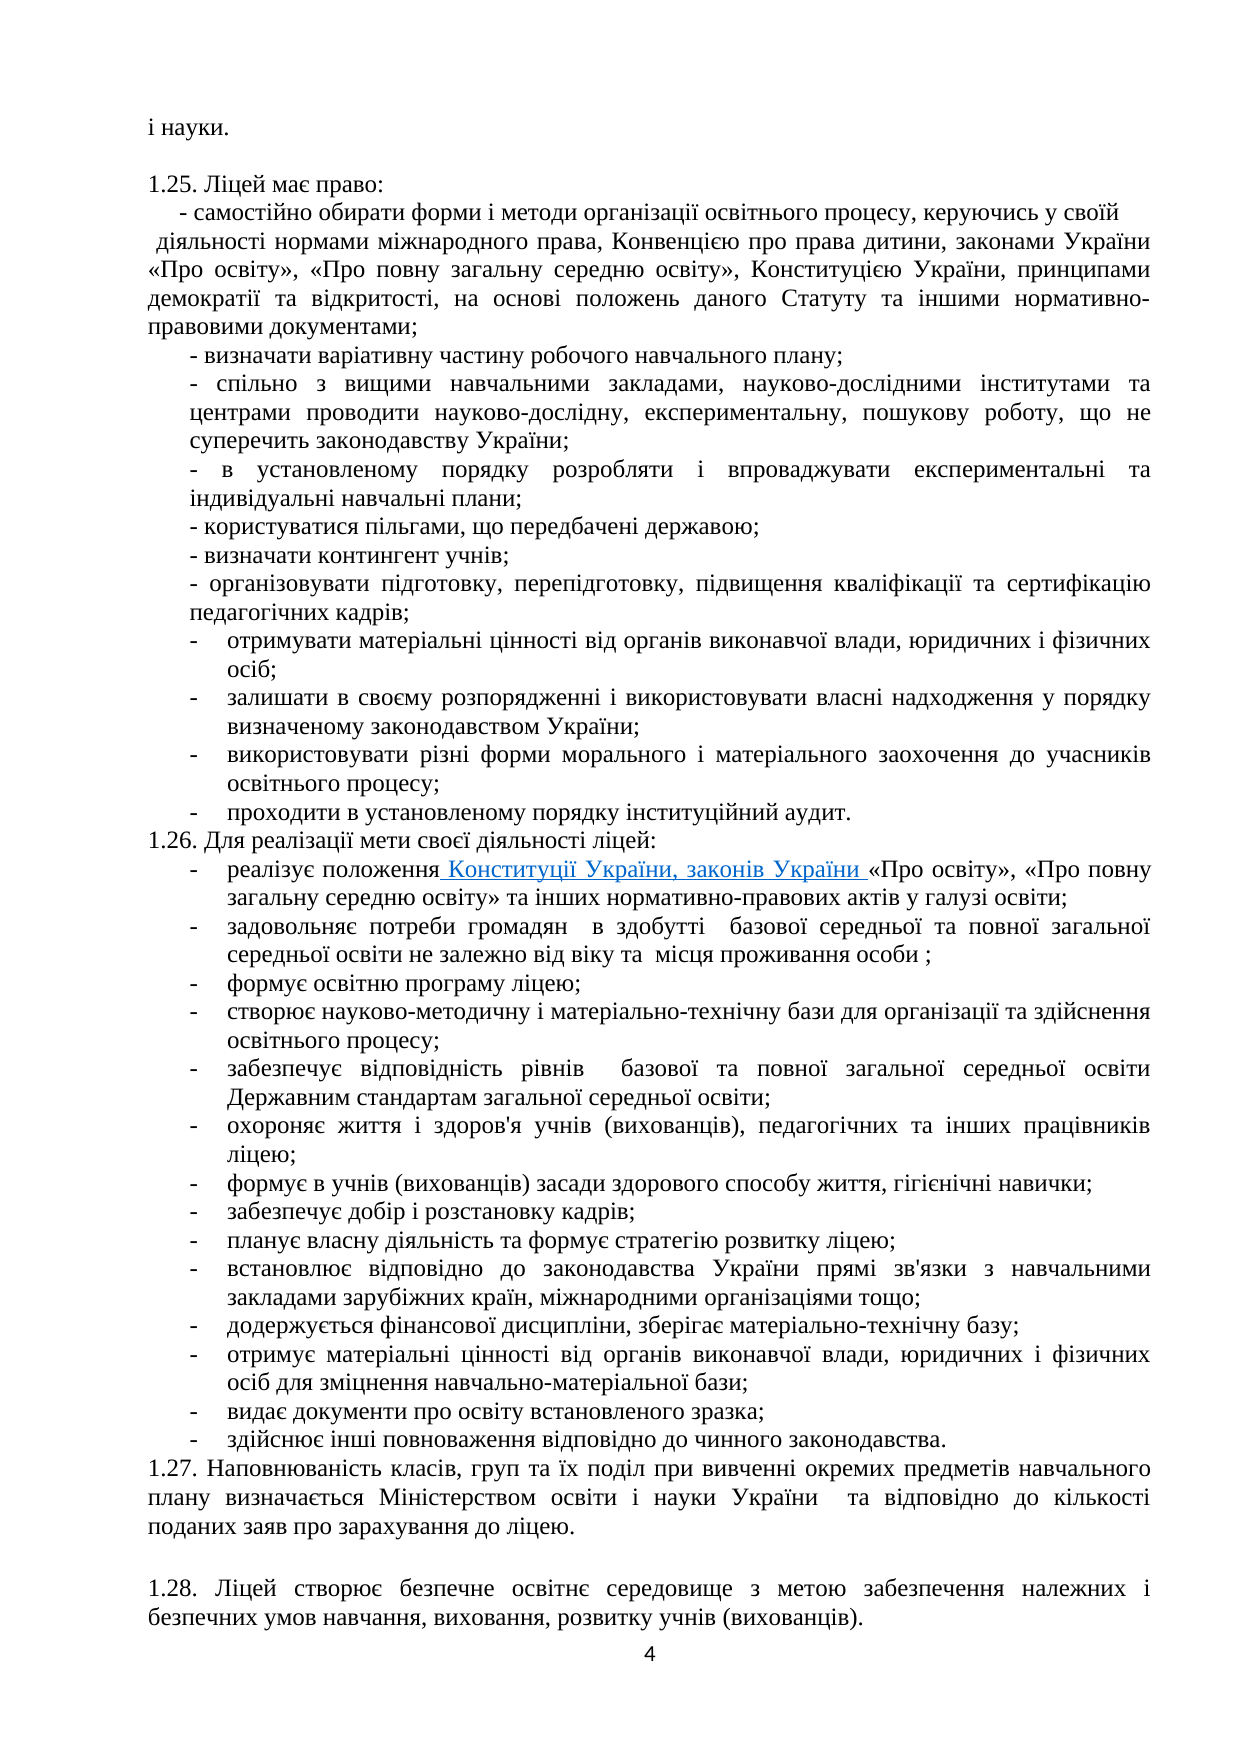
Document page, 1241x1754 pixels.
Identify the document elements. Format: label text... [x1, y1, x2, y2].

text 1.28. Ліцей створює безпечне освітнє середовище з метою забезпечення належних і безпечних умов навчання, виховання, розвитку учнів (вихованців). [148, 1574, 1152, 1631]
list залишати в своєму розпорядженні і використовувати власні надходження у порядку визначеному законодавством України; [189, 683, 1152, 740]
list забезпечує відповідність рівнів базової та повної загальної середньої освіти Державним стандартам загальної середньої освіти; [189, 1054, 1152, 1111]
text і науки. [148, 112, 1152, 141]
list встановлює відповідно до законодавства України прямі зв'язки з навчальними закладами зарубіжних країн, міжнародними організаціями тощо; [189, 1254, 1152, 1311]
list проходити в установленому порядку інституційний аудит. [189, 797, 1152, 826]
list додержується фінансової дисципліни, зберігає матеріально-технічну базу; [189, 1311, 1152, 1339]
list задовольняє потреби громадян в здобутті базової середньої та повної загальної середньої освіти не залежно від віку та місця проживання особи ; [189, 911, 1152, 968]
list здійснює інші повноваження відповідно до чинного законодавства. [189, 1425, 1152, 1453]
list реалізує положення Конституції України, законів України «Про освіту», «Про повну загальну середню освіту» та інших нормативно-правових актів у галузі освіти; [189, 854, 1152, 911]
text - визначати контингент учнів; [189, 540, 1152, 569]
text - організовувати підготовку, перепідготовку, підвищення кваліфікації та сертифікацію педагогічних кадрів; [189, 569, 1152, 626]
text - користуватися пільгами, що передбачені державою; [189, 512, 1152, 540]
list охороняє життя і здоров'я учнів (вихованців), педагогічних та інших працівників ліцею; [189, 1111, 1152, 1168]
list створює науково-методичну і матеріально-технічну бази для організації та здійснення освітнього процесу; [189, 997, 1152, 1054]
text - спільно з вищими навчальними закладами, науково-дослідними інститутами та центрами проводити науково-дослідну, експериментальну, пошукову роботу, що не суперечить законодавству України; [189, 369, 1152, 454]
text 1.26. Для реалізації мети своєї діяльності ліцей: [148, 826, 1152, 854]
list забезпечує добір і розстановку кадрів; [189, 1197, 1152, 1225]
list використовувати різні форми морального і матеріального заохочення до учасників освітнього процесу; [189, 740, 1152, 797]
text - визначати варіативну частину робочого навчального плану; [189, 340, 1152, 369]
text - самостійно обирати форми і методи організації освітнього процесу, керуючись у своїй [148, 198, 1152, 226]
text діяльності нормами міжнародного права, Конвенцією про права дитини, законами України «Про освіту», «Про повну загальну середню освіту», Конституцією України, принципами демократії та відкритості, на основі положень даного Статуту та іншими нормативно-правовими документами; [148, 226, 1152, 340]
list отримує матеріальні цінності від органів виконавчої влади, юридичних і фізичних осіб для зміцнення навчально-матеріальної бази; [189, 1339, 1152, 1396]
text 1.27. Наповнюваність класів, груп та їх поділ при вивченні окремих предметів навчального плану визначається Міністерством освіти і науки України та відповідно до кількості поданих заяв про зарахування до ліцею. [148, 1453, 1152, 1540]
list формує в учнів (вихованців) засади здорового способу життя, гігієнічні навички; [189, 1168, 1152, 1197]
list видає документи про освіту встановленого зразка; [189, 1396, 1152, 1425]
list формує освітню програму ліцею; [189, 968, 1152, 997]
text - в установленому порядку розробляти і впроваджувати експериментальні та індивідуальні навчальні плани; [189, 454, 1152, 512]
list отримувати матеріальні цінності від органів виконавчої влади, юридичних і фізичних осіб; [189, 626, 1152, 683]
text 1.25. Ліцей має право: [148, 169, 1152, 198]
list планує власну діяльність та формує стратегію розвитку ліцею; [189, 1225, 1152, 1254]
